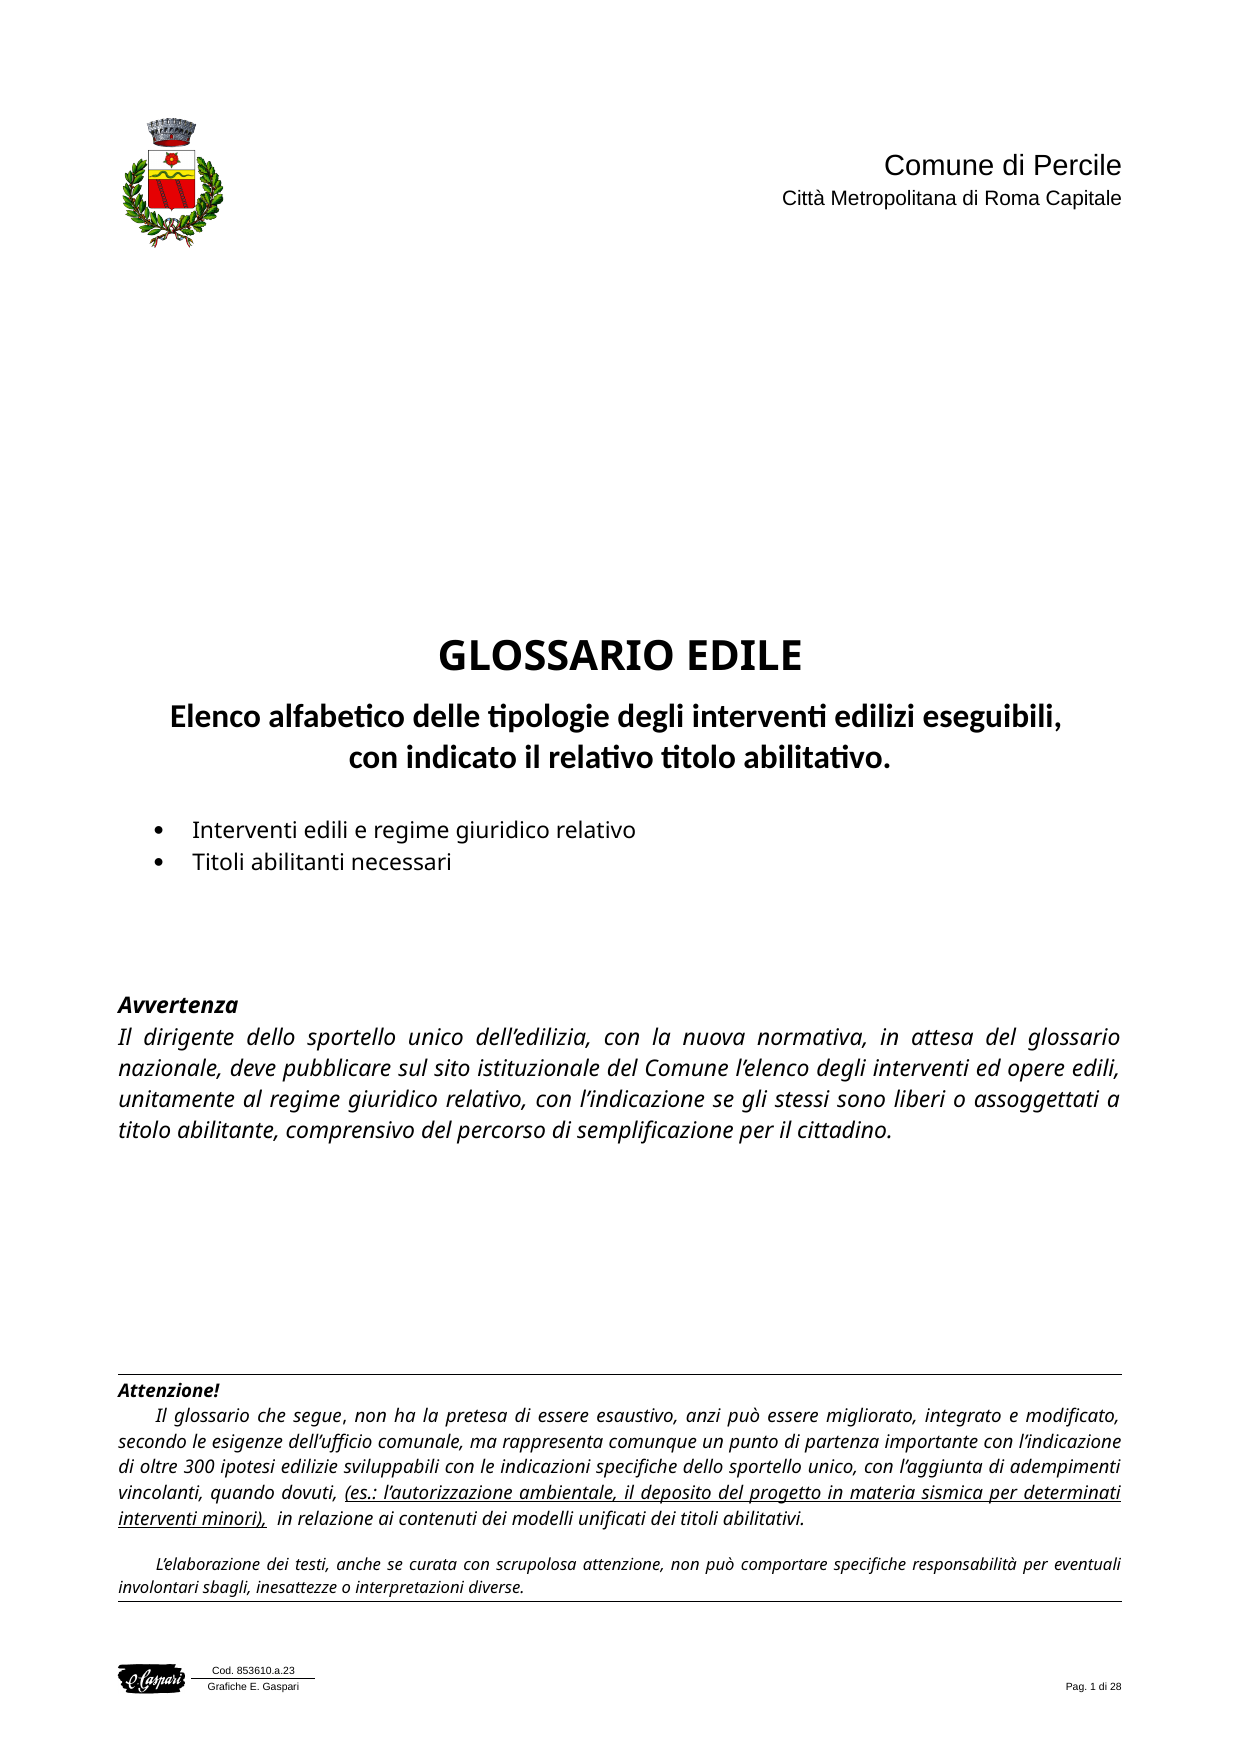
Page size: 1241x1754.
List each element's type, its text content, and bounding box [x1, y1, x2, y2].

text Città Metropolitana di Roma Capitale [224, 186, 1122, 210]
picture [117, 1663, 185, 1694]
picture [122, 117, 224, 248]
text Il dirigente dello sportello unico dell’edilizia, con la nuova normativa, in attesa del glossario nazionale, deve pubblicare sul sito istituzionale del Comune l’elenco degli interventi ed opere edili, unitamente al regime giuridico relativo, con l’indicazione se gli stessi sono liberi o assoggettati a titolo abilitante, comprensivo del percorso di semplificazione per il cittadino. [118, 1021, 1122, 1146]
text Avvertenza [118, 989, 1122, 1021]
text GLOSSARIO EDILE [118, 626, 1122, 683]
text Elenco alfabetico delle tipologie degli interventi edilizi eseguibili, con indicato il relativo titolo abilitativo. [118, 695, 1122, 777]
text Attenzione! [118, 1375, 1122, 1403]
list Titoli abilitanti necessari [154, 846, 1122, 877]
text L’elaborazione dei testi, anche se curata con scrupolosa attenzione, non può comportare specifiche responsabilità per eventuali involontari sbagli, inesattezze o interpretazioni diverse. [118, 1553, 1122, 1601]
text Il glossario che segue, non ha la pretesa di essere esaustivo, anzi può essere migliorato, integrato e modificato, secondo le esigenze dell’ufficio comunale, ma rappresenta comunque un punto di partenza importante con l’indicazione di oltre 300 ipotesi edilizie sviluppabili con le indicazioni specifiche dello sportello unico, con l’aggiunta di adempimenti vincolanti, quando dovuti, (es.: l’autorizzazione ambientale, il deposito del progetto in materia sismica per determinati interventi minori), in relazione ai contenuti dei modelli unificati dei titoli abilitativi. [118, 1403, 1122, 1530]
list Interventi edili e regime giuridico relativo [154, 814, 1122, 846]
text Comune di Percile [224, 148, 1122, 181]
